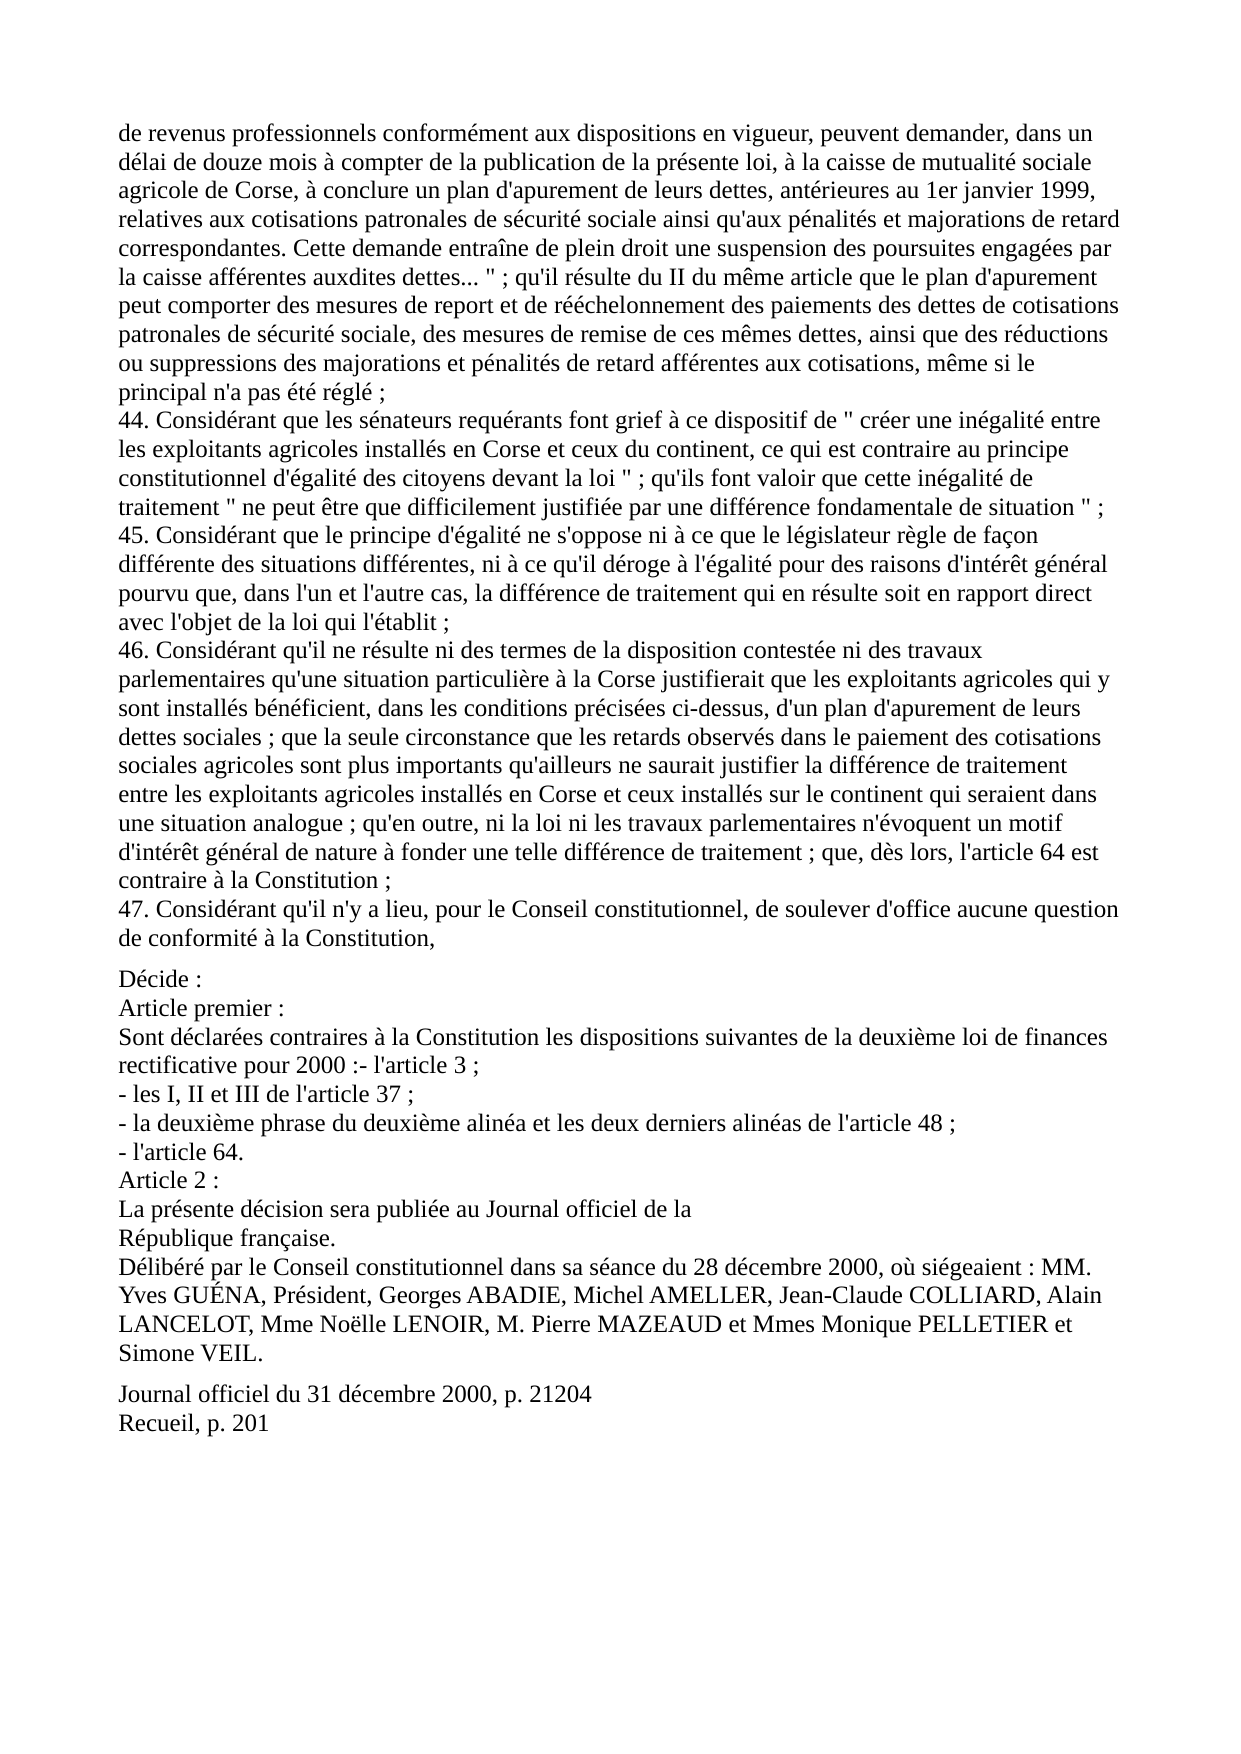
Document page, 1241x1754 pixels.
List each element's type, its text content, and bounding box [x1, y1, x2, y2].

text de revenus professionnels conformément aux dispositions en vigueur, peuvent demander, dans un délai de douze mois à compter de la publication de la présente loi, à la caisse de mutualité sociale agricole de Corse, à conclure un plan d'apurement de leurs dettes, antérieures au 1er janvier 1999, relatives aux cotisations patronales de sécurité sociale ainsi qu'aux pénalités et majorations de retard correspondantes. Cette demande entraîne de plein droit une suspension des poursuites engagées par la caisse afférentes auxdites dettes... " ; qu'il résulte du II du même article que le plan d'apurement peut comporter des mesures de report et de rééchelonnement des paiements des dettes de cotisations patronales de sécurité sociale, des mesures de remise de ces mêmes dettes, ainsi que des réductions ou suppressions des majorations et pénalités de retard afférentes aux cotisations, même si le principal n'a pas été réglé ; 44. Considérant que les sénateurs requérants font grief à ce dispositif de " créer une inégalité entre les exploitants agricoles installés en Corse et ceux du continent, ce qui est contraire au principe constitutionnel d'égalité des citoyens devant la loi " ; qu'ils font valoir que cette inégalité de traitement " ne peut être que difficilement justifiée par une différence fondamentale de situation " ; 45. Considérant que le principe d'égalité ne s'oppose ni à ce que le législateur règle de façon différente des situations différentes, ni à ce qu'il déroge à l'égalité pour des raisons d'intérêt général pourvu que, dans l'un et l'autre cas, la différence de traitement qui en résulte soit en rapport direct avec l'objet de la loi qui l'établit ; 46. Considérant qu'il ne résulte ni des termes de la disposition contestée ni des travaux parlementaires qu'une situation particulière à la Corse justifierait que les exploitants agricoles qui y sont installés bénéficient, dans les conditions précisées ci-dessus, d'un plan d'apurement de leurs dettes sociales ; que la seule circonstance que les retards observés dans le paiement des cotisations sociales agricoles sont plus importants qu'ailleurs ne saurait justifier la différence de traitement entre les exploitants agricoles installés en Corse et ceux installés sur le continent qui seraient dans une situation analogue ; qu'en outre, ni la loi ni les travaux parlementaires n'évoquent un motif d'intérêt général de nature à fonder une telle différence de traitement ; que, dès lors, l'article 64 est contraire à la Constitution ; 47. Considérant qu'il n'y a lieu, pour le Conseil constitutionnel, de soulever d'office aucune question de conformité à la Constitution, [118, 118, 1122, 952]
text Journal officiel du 31 décembre 2000, p. 21204 Recueil, p. 201 [118, 1379, 1122, 1437]
text Décide : Article premier : Sont déclarées contraires à la Constitution les dispositions suivantes de la deuxième loi de finances rectificative pour 2000 :- l'article 3 ; - les I, II et III de l'article 37 ; - la deuxième phrase du deuxième alinéa et les deux derniers alinéas de l'article 48 ; - l'article 64. Article 2 : La présente décision sera publiée au Journal officiel de la République française. Délibéré par le Conseil constitutionnel dans sa séance du 28 décembre 2000, où siégeaient : MM. Yves GUÉNA, Président, Georges ABADIE, Michel AMELLER, Jean-Claude COLLIARD, Alain LANCELOT, Mme Noëlle LENOIR, M. Pierre MAZEAUD et Mmes Monique PELLETIER et Simone VEIL. [118, 964, 1122, 1367]
